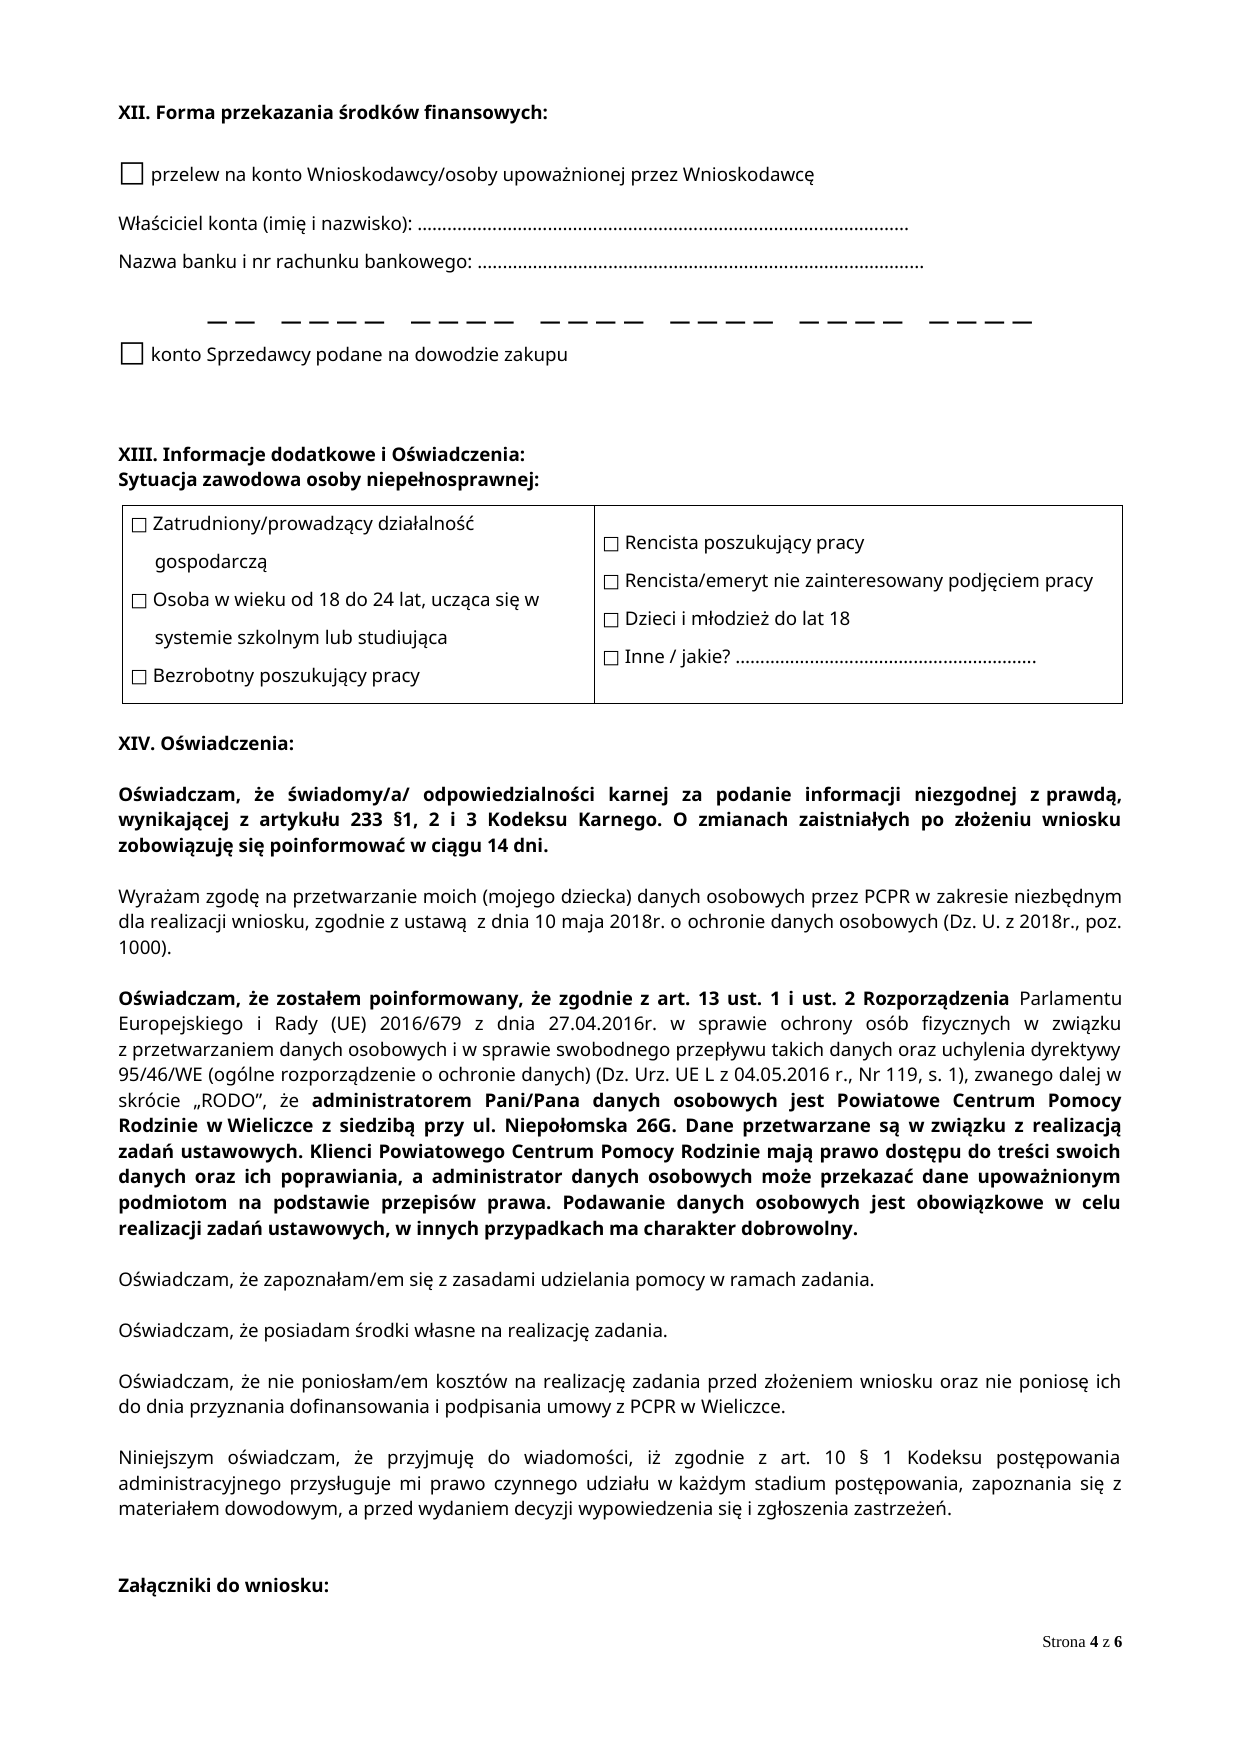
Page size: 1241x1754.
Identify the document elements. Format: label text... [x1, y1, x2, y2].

text Oświadczam, że posiadam środki własne na realizację zadania. [118, 1317, 1122, 1342]
text Właściciel konta (imię i nazwisko): ……............................................................................................ [118, 210, 1122, 235]
table_header □ Rencista poszukujący pracy □ Rencista/emeryt nie zainteresowany podjęciem pracy □ Dzieci i młodzież do lat 18 □ Inne / jakie? ……………………………………………………. [595, 506, 1122, 703]
text Załączniki do wniosku: [118, 1572, 1122, 1598]
text □ konto Sprzedawcy podane na dowodzie zakupu [118, 330, 1122, 370]
table_header □ Zatrudniony/prowadzący działalność gospodarczą □ Osoba w wieku od 18 do 24 lat, ucząca się w systemie szkolnym lub studiująca □ Bezrobotny poszukujący pracy [123, 506, 594, 703]
text Wyrażam zgodę na przetwarzanie moich (mojego dziecka) danych osobowych przez PCPR w zakresie niezbędnym dla realizacji wniosku, zgodnie z ustawą z dnia 10 maja 2018r. o ochronie danych osobowych (Dz. U. z 2018r., poz. 1000). [118, 883, 1122, 959]
text □ przelew na konto Wnioskodawcy/osoby upoważnionej przez Wnioskodawcę [118, 150, 1122, 190]
text _ _ _ _ _ _ _ _ _ _ _ _ _ _ _ _ _ _ _ _ _ _ _ _ _ _ [118, 286, 1122, 325]
text Niniejszym oświadczam, że przyjmuję do wiadomości, iż zgodnie z art. 10 § 1 Kodeksu postępowania administracyjnego przysługuje mi prawo czynnego udziału w każdym stadium postępowania, zapoznania się z materiałem dowodowym, a przed wydaniem decyzji wypowiedzenia się i zgłoszenia zastrzeżeń. [118, 1444, 1122, 1521]
text Oświadczam, że zapoznałam/em się z zasadami udzielania pomocy w ramach zadania. [118, 1266, 1122, 1291]
text XIV. Oświadczenia: [118, 730, 1122, 755]
text Oświadczam, że nie poniosłam/em kosztów na realizację zadania przed złożeniem wniosku oraz nie poniosę ich do dnia przyznania dofinansowania i podpisania umowy z PCPR w Wieliczce. [118, 1368, 1122, 1419]
text Oświadczam, że świadomy/a/ odpowiedzialności karnej za podanie informacji niezgodnej z prawdą, wynikającej z artykułu 233 §1, 2 i 3 Kodeksu Karnego. O zmianach zaistniałych po złożeniu wniosku zobowiązuję się poinformować w ciągu 14 dni. [118, 781, 1122, 857]
text XII. Forma przekazania środków finansowych: [118, 99, 1122, 125]
text XIII. Informacje dodatkowe i Oświadczenia: [118, 441, 1122, 466]
text Sytuacja zawodowa osoby niepełnosprawnej: [118, 466, 1122, 492]
text Nazwa banku i nr rachunku bankowego: ......................................................................................... [118, 248, 1122, 273]
text Oświadczam, że zostałem poinformowany, że zgodnie z art. 13 ust. 1 i ust. 2 Rozporządzenia Parlamentu Europejskiego i Rady (UE) 2016/679 z dnia 27.04.2016r. w sprawie ochrony osób fizycznych w związku z przetwarzaniem danych osobowych i w sprawie swobodnego przepływu takich danych oraz uchylenia dyrektywy 95/46/WE (ogólne rozporządzenie o ochronie danych) (Dz. Urz. UE L z 04.05.2016 r., Nr 119, s. 1), zwanego dalej w skrócie „RODO”, że administratorem Pani/Pana danych osobowych jest Powiatowe Centrum Pomocy Rodzinie w Wieliczce z siedzibą przy ul. Niepołomska 26G. Dane przetwarzane są w związku z realizacją zadań ustawowych. Klienci Powiatowego Centrum Pomocy Rodzinie mają prawo dostępu do treści swoich danych oraz ich poprawiania, a administrator danych osobowych może przekazać dane upoważnionym podmiotom na podstawie przepisów prawa. Podawanie danych osobowych jest obowiązkowe w celu realizacji zadań ustawowych, w innych przypadkach ma charakter dobrowolny. [118, 985, 1122, 1240]
